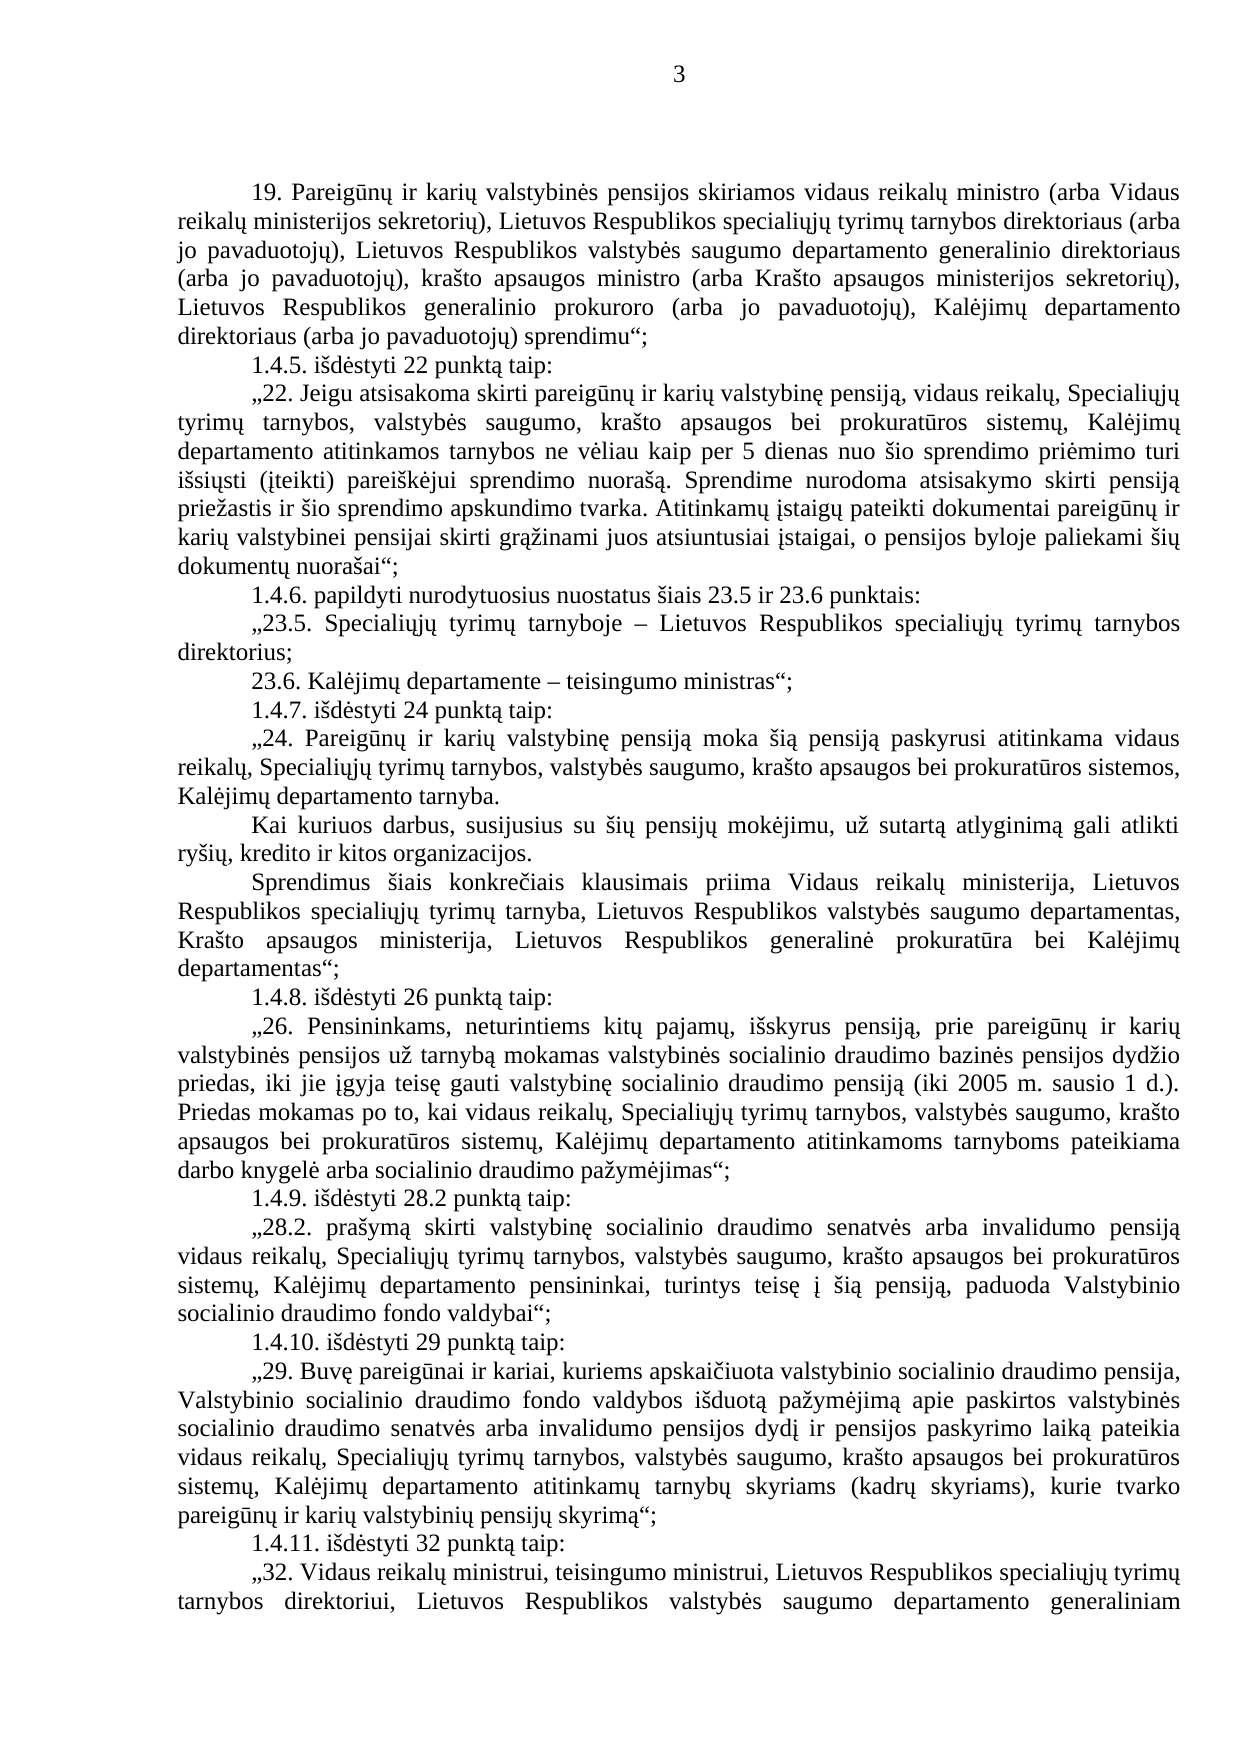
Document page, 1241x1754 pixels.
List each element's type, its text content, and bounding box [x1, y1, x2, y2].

text 1.4.6. papildyti nurodytuosius nuostatus šiais 23.5 ir 23.6 punktais: [177, 580, 1181, 608]
text 1.4.5. išdėstyti 22 punktą taip: [177, 350, 1181, 378]
text 1.4.9. išdėstyti 28.2 punktą taip: [177, 1183, 1181, 1212]
text 23.6. Kalėjimų departamente – teisingumo ministras“; [177, 666, 1181, 695]
text 1.4.10. išdėstyti 29 punktą taip: [177, 1327, 1181, 1356]
text 19. Pareigūnų ir karių valstybinės pensijos skiriamos vidaus reikalų ministro (arba Vidaus reikalų ministerijos sekretorių), Lietuvos Respublikos specialiųjų tyrimų tarnybos direktoriaus (arba jo pavaduotojų), Lietuvos Respublikos valstybės saugumo departamento generalinio direktoriaus (arba jo pavaduotojų), krašto apsaugos ministro (arba Krašto apsaugos ministerijos sekretorių), Lietuvos Respublikos generalinio prokuroro (arba jo pavaduotojų), Kalėjimų departamento direktoriaus (arba jo pavaduotojų) sprendimu“; [177, 177, 1181, 350]
text Kai kuriuos darbus, susijusius su šių pensijų mokėjimu, už sutartą atlyginimą gali atlikti ryšių, kredito ir kitos organizacijos. [177, 810, 1181, 867]
text „23.5. Specialiųjų tyrimų tarnyboje – Lietuvos Respublikos specialiųjų tyrimų tarnybos direktorius; [177, 608, 1181, 666]
text „22. Jeigu atsisakoma skirti pareigūnų ir karių valstybinę pensiją, vidaus reikalų, Specialiųjų tyrimų tarnybos, valstybės saugumo, krašto apsaugos bei prokuratūros sistemų, Kalėjimų departamento atitinkamos tarnybos ne vėliau kaip per 5 dienas nuo šio sprendimo priėmimo turi išsiųsti (įteikti) pareiškėjui sprendimo nuorašą. Sprendime nurodoma atsisakymo skirti pensiją priežastis ir šio sprendimo apskundimo tvarka. Atitinkamų įstaigų pateikti dokumentai pareigūnų ir karių valstybinei pensijai skirti grąžinami juos atsiuntusiai įstaigai, o pensijos byloje paliekami šių dokumentų nuorašai“; [177, 378, 1181, 580]
text 1.4.7. išdėstyti 24 punktą taip: [177, 695, 1181, 723]
text „32. Vidaus reikalų ministrui, teisingumo ministrui, Lietuvos Respublikos specialiųjų tyrimų tarnybos direktoriui, Lietuvos Respublikos valstybės saugumo departamento generaliniam [177, 1557, 1181, 1615]
text 1.4.11. išdėstyti 32 punktą taip: [177, 1528, 1181, 1557]
text „28.2. prašymą skirti valstybinę socialinio draudimo senatvės arba invalidumo pensiją vidaus reikalų, Specialiųjų tyrimų tarnybos, valstybės saugumo, krašto apsaugos bei prokuratūros sistemų, Kalėjimų departamento pensininkai, turintys teisę į šią pensiją, paduoda Valstybinio socialinio draudimo fondo valdybai“; [177, 1212, 1181, 1327]
text „29. Buvę pareigūnai ir kariai, kuriems apskaičiuota valstybinio socialinio draudimo pensija, Valstybinio socialinio draudimo fondo valdybos išduotą pažymėjimą apie paskirtos valstybinės socialinio draudimo senatvės arba invalidumo pensijos dydį ir pensijos paskyrimo laiką pateikia vidaus reikalų, Specialiųjų tyrimų tarnybos, valstybės saugumo, krašto apsaugos bei prokuratūros sistemų, Kalėjimų departamento atitinkamų tarnybų skyriams (kadrų skyriams), kurie tvarko pareigūnų ir karių valstybinių pensijų skyrimą“; [177, 1356, 1181, 1528]
text Sprendimus šiais konkrečiais klausimais priima Vidaus reikalų ministerija, Lietuvos Respublikos specialiųjų tyrimų tarnyba, Lietuvos Respublikos valstybės saugumo departamentas, Krašto apsaugos ministerija, Lietuvos Respublikos generalinė prokuratūra bei Kalėjimų departamentas“; [177, 867, 1181, 982]
text 1.4.8. išdėstyti 26 punktą taip: [177, 982, 1181, 1011]
text „26. Pensininkams, neturintiems kitų pajamų, išskyrus pensiją, prie pareigūnų ir karių valstybinės pensijos už tarnybą mokamas valstybinės socialinio draudimo bazinės pensijos dydžio priedas, iki jie įgyja teisę gauti valstybinę socialinio draudimo pensiją (iki 2005 m. sausio 1 d.). Priedas mokamas po to, kai vidaus reikalų, Specialiųjų tyrimų tarnybos, valstybės saugumo, krašto apsaugos bei prokuratūros sistemų, Kalėjimų departamento atitinkamoms tarnyboms pateikiama darbo knygelė arba socialinio draudimo pažymėjimas“; [177, 1011, 1181, 1183]
text „24. Pareigūnų ir karių valstybinę pensiją moka šią pensiją paskyrusi atitinkama vidaus reikalų, Specialiųjų tyrimų tarnybos, valstybės saugumo, krašto apsaugos bei prokuratūros sistemos, Kalėjimų departamento tarnyba. [177, 723, 1181, 810]
